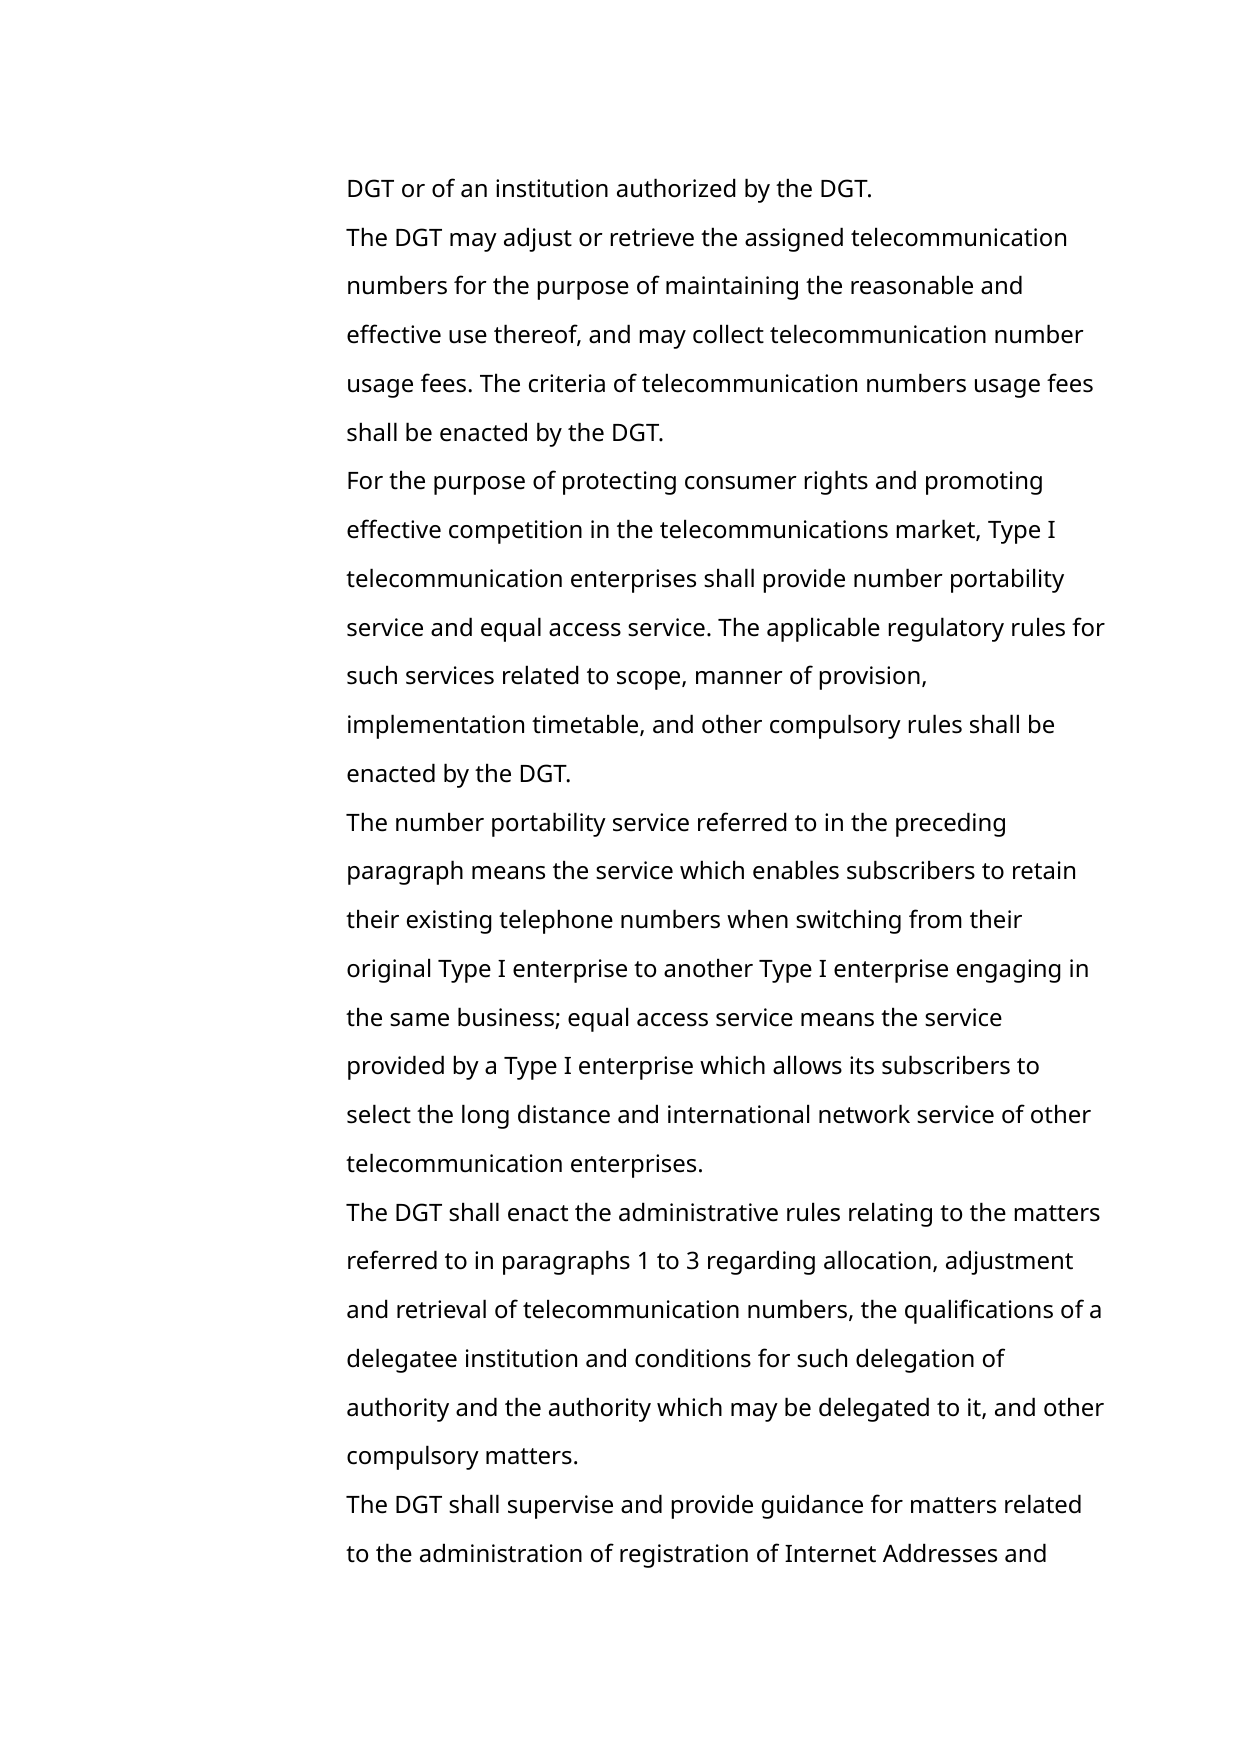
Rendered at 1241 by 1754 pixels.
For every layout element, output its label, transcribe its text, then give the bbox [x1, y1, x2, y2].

table_cell DGT or of an institution authorized by the DGT. The DGT may adjust or retrieve the assigned telecommunication numbers for the purpose of maintaining the reasonable and effective use thereof, and may collect telecommunication number usage fees. The criteria of telecommunication numbers usage fees shall be enacted by the DGT. For the purpose of protecting consumer rights and promoting effective competition in the telecommunications market, Type I telecommunication enterprises shall provide number portability service and equal access service. The applicable regulatory rules for such services related to scope, manner of provision, implementation timetable, and other compulsory rules shall be enacted by the DGT. The number portability service referred to in the preceding paragraph means the service which enables subscribers to retain their existing telephone numbers when switching from their original Type I enterprise to another Type I enterprise engaging in the same business; equal access service means the service provided by a Type I enterprise which allows its subscribers to select the long distance and international network service of other telecommunication enterprises. The DGT shall enact the administrative rules relating to the matters referred to in paragraphs 1 to 3 regarding allocation, adjustment and retrieval of telecommunication numbers, the qualifications of a delegatee institution and conditions for such delegation of authority and the authority which may be delegated to it, and other compulsory matters. The DGT shall supervise and provide guidance for matters related to the administration of registration of Internet Addresses and [345, 165, 1111, 1576]
table_cell [334, 165, 345, 1576]
table_cell [173, 165, 334, 1576]
